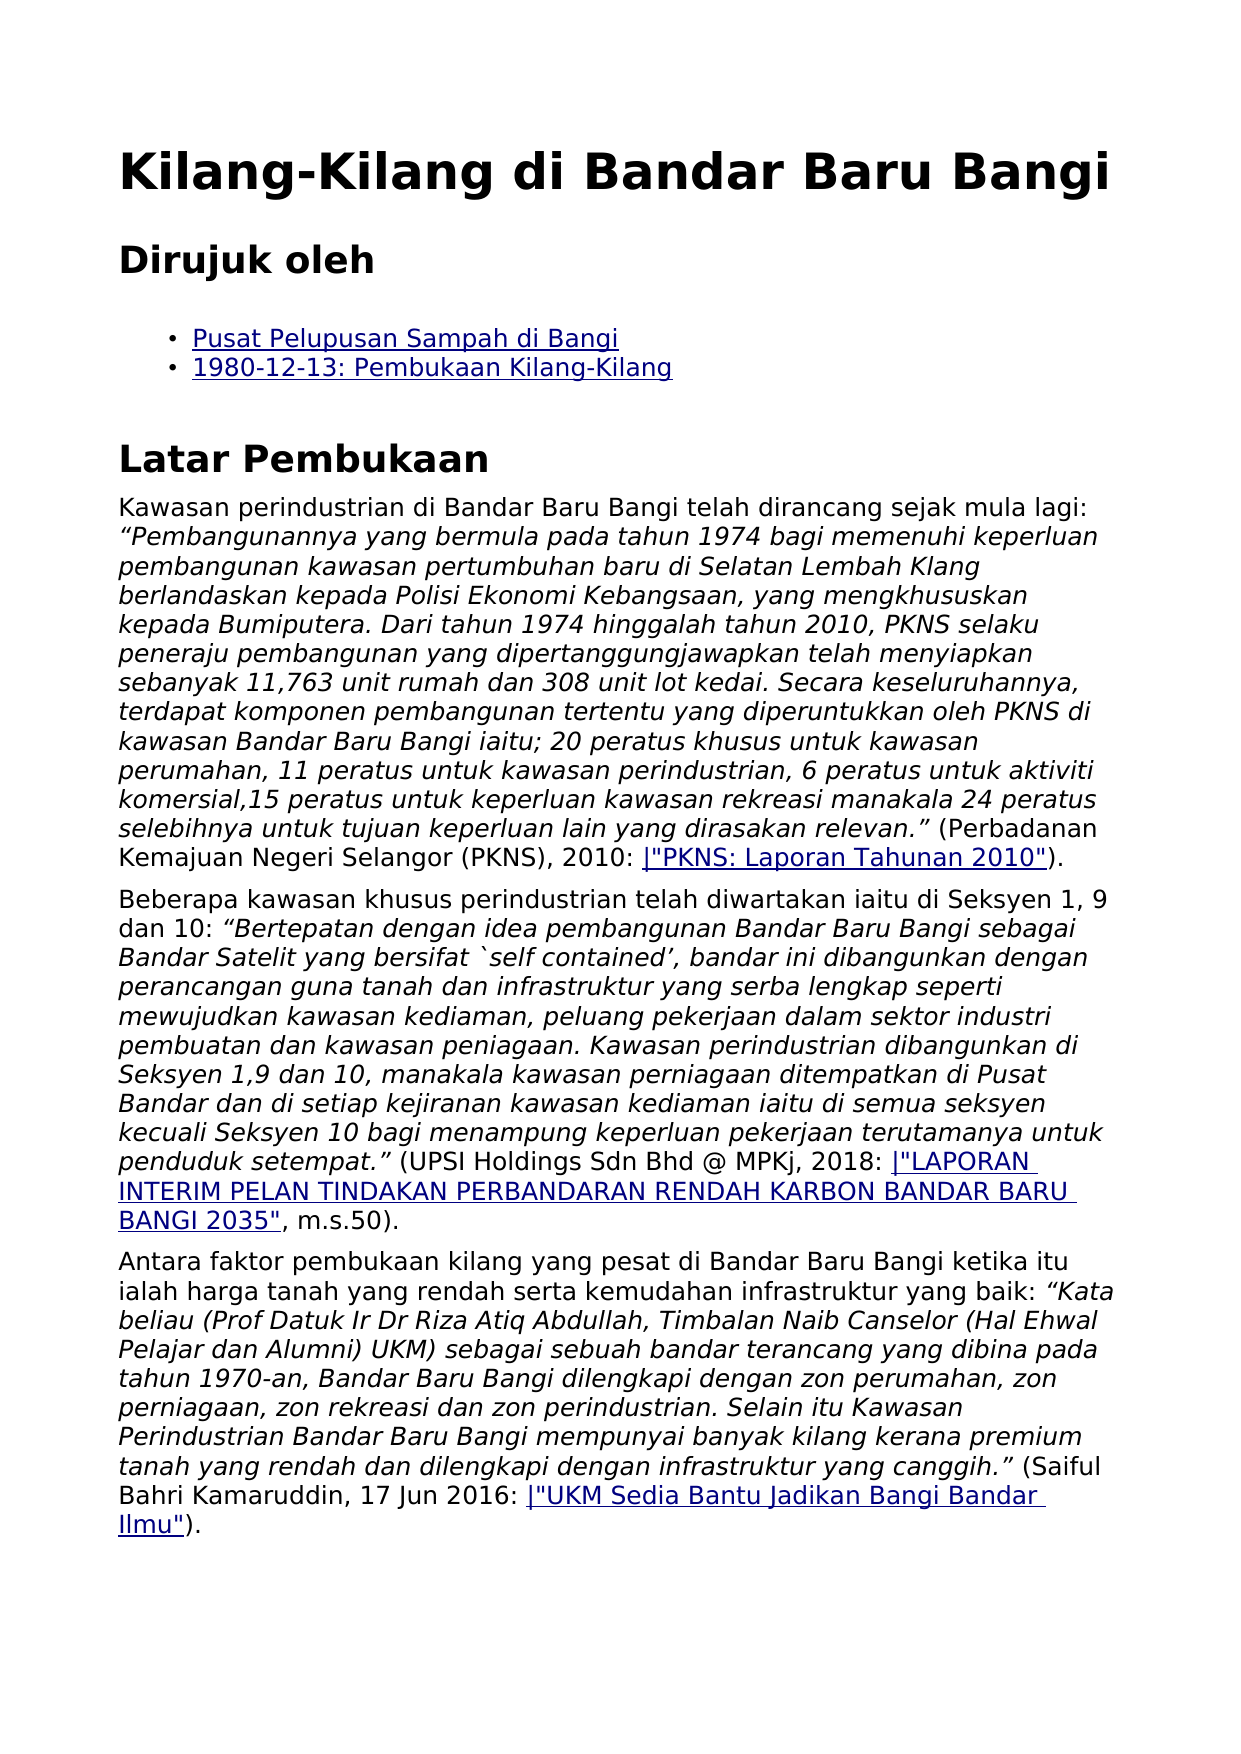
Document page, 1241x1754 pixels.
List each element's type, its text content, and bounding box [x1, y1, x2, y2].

subtitle Kilang-Kilang di Bandar Baru Bangi [118, 143, 1122, 201]
subtitle Dirujuk oleh [118, 239, 1122, 282]
text Kawasan perindustrian di Bandar Baru Bangi telah dirancang sejak mula lagi: “Pembangunannya yang bermula pada tahun 1974 bagi memenuhi keperluan pembangunan kawasan pertumbuhan baru di Selatan Lembah Klang berlandaskan kepada Polisi Ekonomi Kebangsaan, yang mengkhususkan kepada Bumiputera. Dari tahun 1974 hinggalah tahun 2010, PKNS selaku peneraju pembangunan yang dipertanggungjawapkan telah menyiapkan sebanyak 11,763 unit rumah dan 308 unit lot kedai. Secara keseluruhannya, terdapat komponen pembangunan tertentu yang diperuntukkan oleh PKNS di kawasan Bandar Baru Bangi iaitu; 20 peratus khusus untuk kawasan perumahan, 11 peratus untuk kawasan perindustrian, 6 peratus untuk aktiviti komersial,15 peratus untuk keperluan kawasan rekreasi manakala 24 peratus selebihnya untuk tujuan keperluan lain yang dirasakan relevan.” (Perbadanan Kemajuan Negeri Selangor (PKNS), 2010: |"PKNS: Laporan Tahunan 2010"). [118, 493, 1122, 873]
subtitle Latar Pembukaan [118, 437, 1122, 481]
text Beberapa kawasan khusus perindustrian telah diwartakan iaitu di Seksyen 1, 9 dan 10: “Bertepatan dengan idea pembangunan Bandar Baru Bangi sebagai Bandar Satelit yang bersifat `self contained’, bandar ini dibangunkan dengan perancangan guna tanah dan infrastruktur yang serba lengkap seperti mewujudkan kawasan kediaman, peluang pekerjaan dalam sektor industri pembuatan dan kawasan peniagaan. Kawasan perindustrian dibangunkan di Seksyen 1,9 dan 10, manakala kawasan perniagaan ditempatkan di Pusat Bandar dan di setiap kejiranan kawasan kediaman iaitu di semua seksyen kecuali Seksyen 10 bagi menampung keperluan pekerjaan terutamanya untuk penduduk setempat.” (UPSI Holdings Sdn Bhd @ MPKj, 2018: |"LAPORAN INTERIM PELAN TINDAKAN PERBANDARAN RENDAH KARBON BANDAR BARU BANGI 2035", m.s.50). [118, 885, 1122, 1235]
list Pusat Pelupusan Sampah di Bangi [177, 324, 1122, 354]
list 1980-12-13: Pembukaan Kilang-Kilang [177, 354, 1122, 383]
text Antara faktor pembukaan kilang yang pesat di Bandar Baru Bangi ketika itu ialah harga tanah yang rendah serta kemudahan infrastruktur yang baik: “Kata beliau (Prof Datuk Ir Dr Riza Atiq Abdullah, Timbalan Naib Canselor (Hal Ehwal Pelajar dan Alumni) UKM) sebagai sebuah bandar terancang yang dibina pada tahun 1970-an, Bandar Baru Bangi dilengkapi dengan zon perumahan, zon perniagaan, zon rekreasi dan zon perindustrian. Selain itu Kawasan Perindustrian Bandar Baru Bangi mempunyai banyak kilang kerana premium tanah yang rendah dan dilengkapi dengan infrastruktur yang canggih.” (Saiful Bahri Kamaruddin, 17 Jun 2016: |"UKM Sedia Bantu Jadikan Bangi Bandar Ilmu"). [118, 1248, 1122, 1539]
